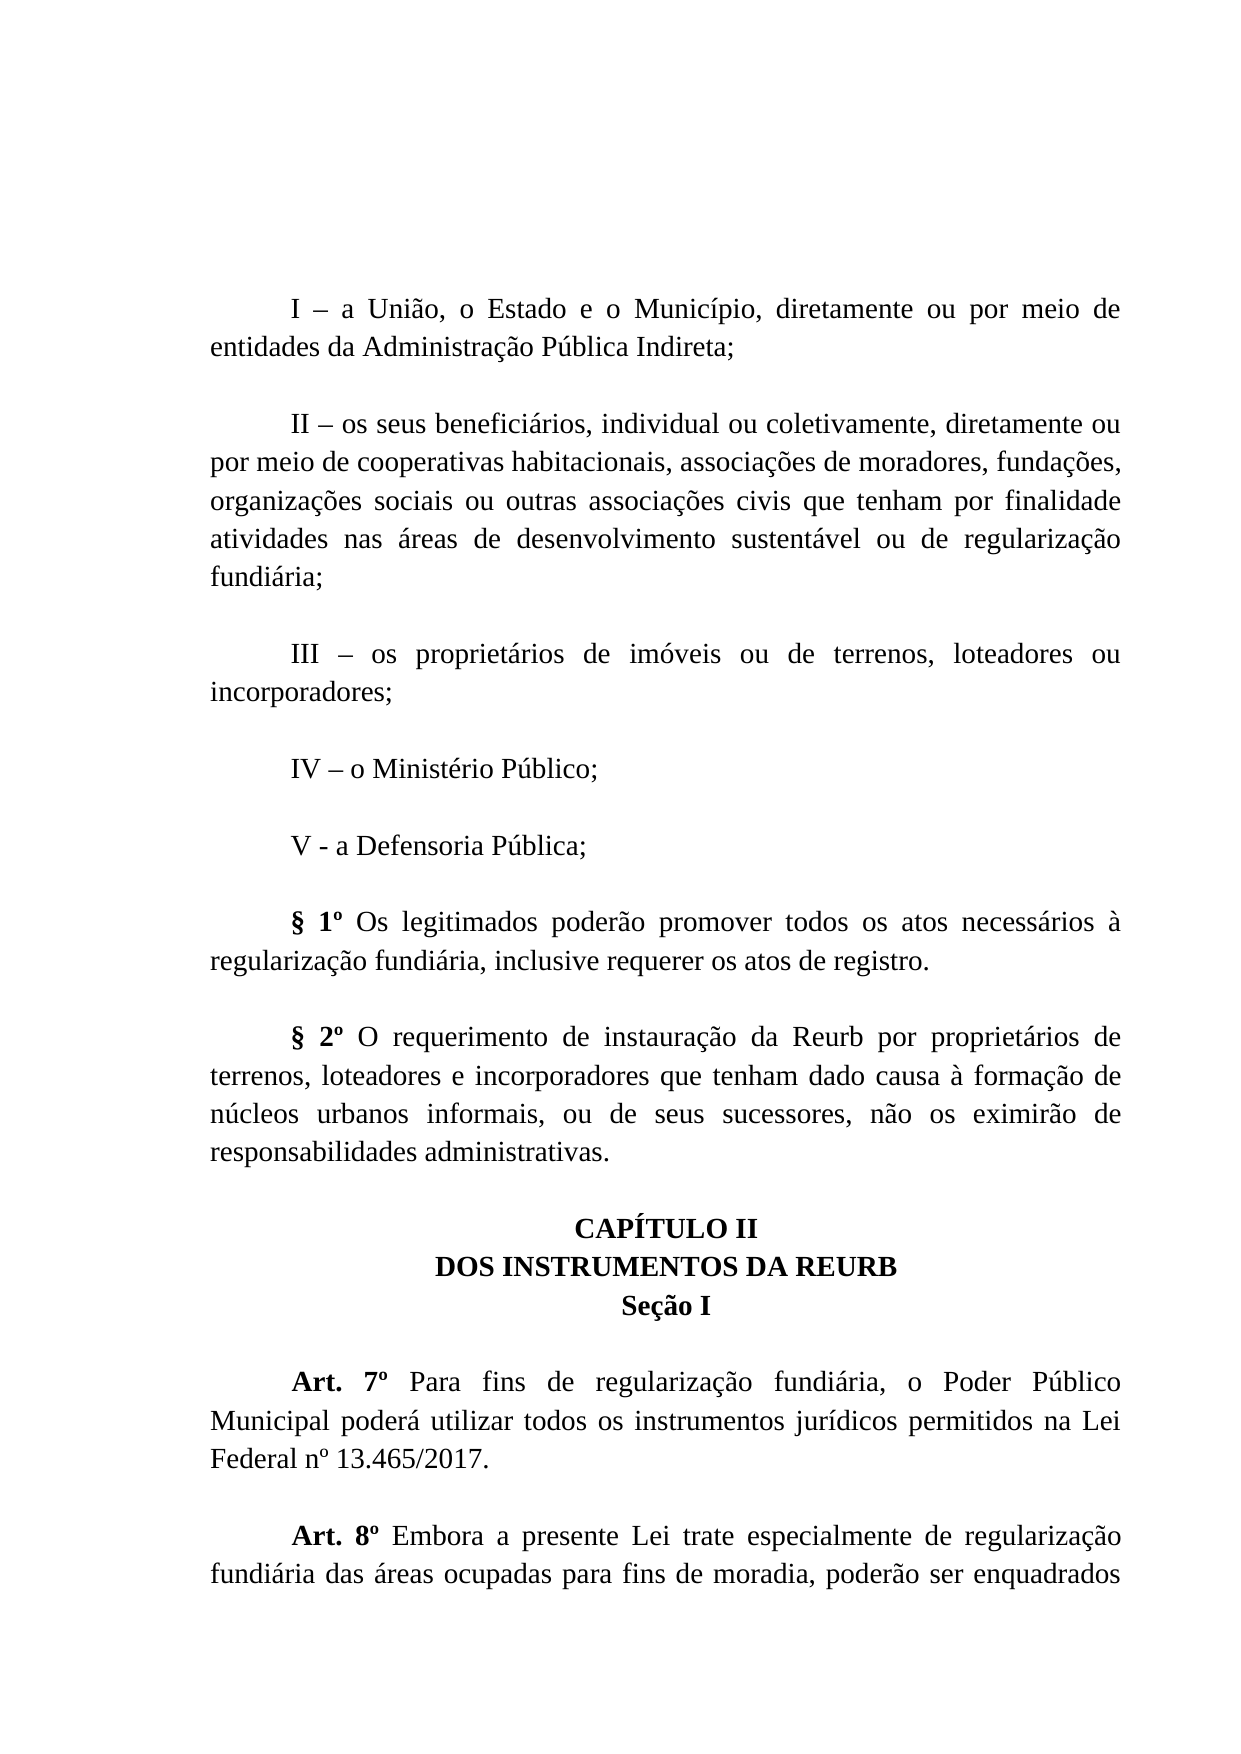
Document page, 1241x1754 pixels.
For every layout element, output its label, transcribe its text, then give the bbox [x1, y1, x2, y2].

text § 1º Os legitimados poderão promover todos os atos necessários à regularização fundiária, inclusive requerer os atos de registro. [210, 900, 1122, 976]
text Art. 7º Para fins de regularização fundiária, o Poder Público Municipal poderá utilizar todos os instrumentos jurídicos permitidos na Lei Federal nº 13.465/2017. [210, 1360, 1122, 1475]
text I – a União, o Estado e o Município, diretamente ou por meio de entidades da Administração Pública Indireta; [210, 286, 1122, 363]
text V - a Defensoria Pública; [210, 823, 1122, 861]
text IV – o Ministério Público; [210, 746, 1122, 785]
text Seção I [210, 1283, 1122, 1321]
text II – os seus beneficiários, individual ou coletivamente, diretamente ou por meio de cooperativas habitacionais, associações de moradores, fundações, organizações sociais ou outras associações civis que tenham por finalidade atividades nas áreas de desenvolvimento sustentável ou de regularização fundiária; [210, 401, 1122, 593]
text § 2º O requerimento de instauração da Reurb por proprietários de terrenos, loteadores e incorporadores que tenham dado causa à formação de núcleos urbanos informais, ou de seus sucessores, não os eximirão de responsabilidades administrativas. [210, 1015, 1122, 1168]
text III – os proprietários de imóveis ou de terrenos, loteadores ou incorporadores; [210, 631, 1122, 708]
text CAPÍTULO II [210, 1206, 1122, 1245]
text Art. 8º Embora a presente Lei trate especialmente de regularização fundiária das áreas ocupadas para fins de moradia, poderão ser enquadrados [210, 1513, 1122, 1590]
text DOS INSTRUMENTOS DA REURB [210, 1245, 1122, 1283]
